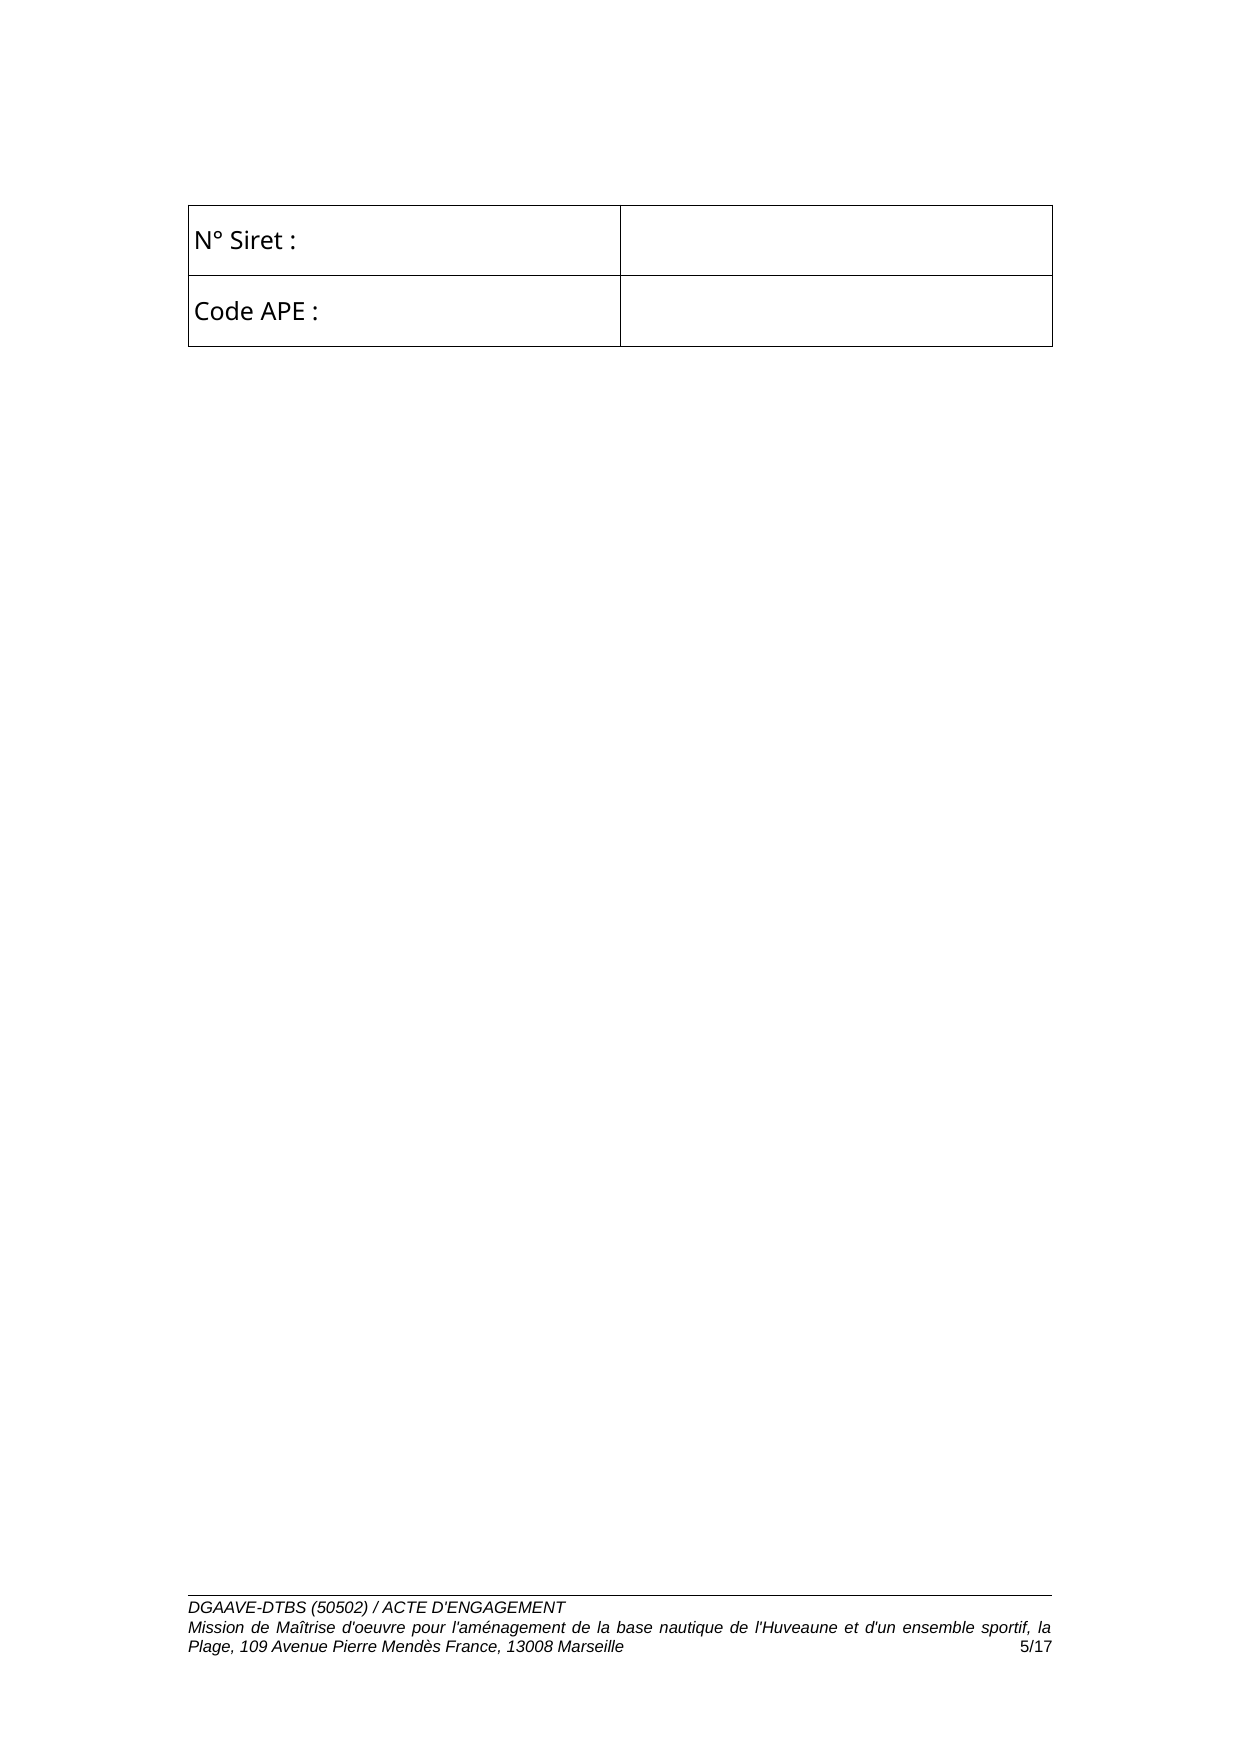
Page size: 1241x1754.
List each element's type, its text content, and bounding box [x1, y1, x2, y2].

table_cell Code APE : [189, 276, 620, 346]
table_cell [621, 276, 1052, 346]
table_cell N° Siret : [189, 206, 620, 275]
table_cell [621, 206, 1052, 275]
